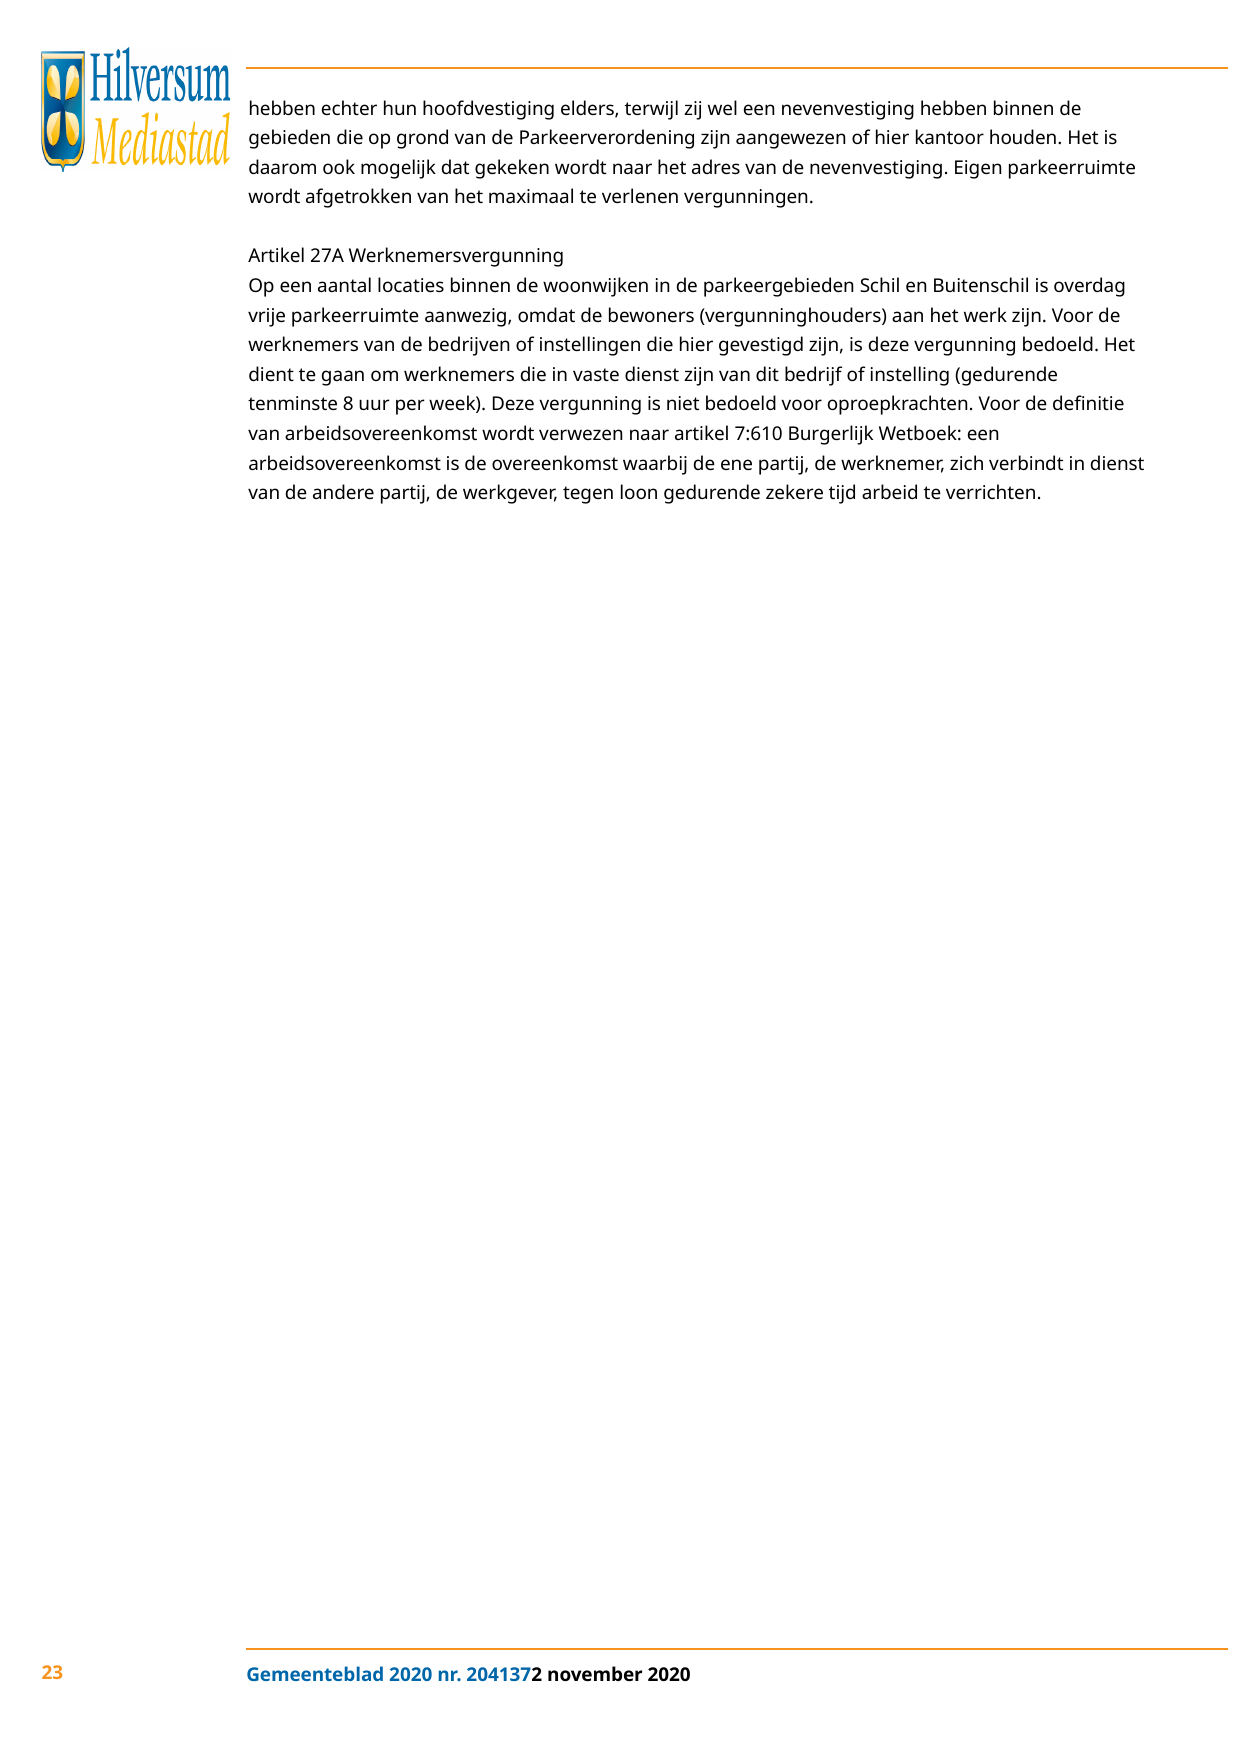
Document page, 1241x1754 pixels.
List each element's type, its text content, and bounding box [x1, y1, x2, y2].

text Artikel 27A Werknemersvergunning [248, 243, 1152, 268]
text Op een aantal locaties binnen de woonwijken in de parkeergebieden Schil en Buitenschil is overdag vrije parkeerruimte aanwezig, omdat de bewoners (vergunninghouders) aan het werk zijn. Voor de werknemers van de bedrijven of instellingen die hier gevestigd zijn, is deze vergunning bedoeld. Het dient te gaan om werknemers die in vaste dienst zijn van dit bedrijf of instelling (gedurende tenminste 8 uur per week). Deze vergunning is niet bedoeld voor oproepkrachten. Voor de definitie van arbeidsovereenkomst wordt verwezen naar artikel 7:610 Burgerlijk Wetboek: een arbeidsovereenkomst is de overeenkomst waarbij de ene partij, de werknemer, zich verbindt in dienst van de andere partij, de werkgever, tegen loon gedurende zekere tijd arbeid te verrichten. [248, 272, 1152, 505]
picture [41, 47, 231, 172]
text hebben echter hun hoofdvestiging elders, terwijl zij wel een nevenvestiging hebben binnen de gebieden die op grond van de Parkeerverordening zijn aangewezen of hier kantoor houden. Het is daarom ook mogelijk dat gekeken wordt naar het adres van de nevenvestiging. Eigen parkeerruimte wordt afgetrokken van het maximaal te verlenen vergunningen. [248, 95, 1152, 209]
